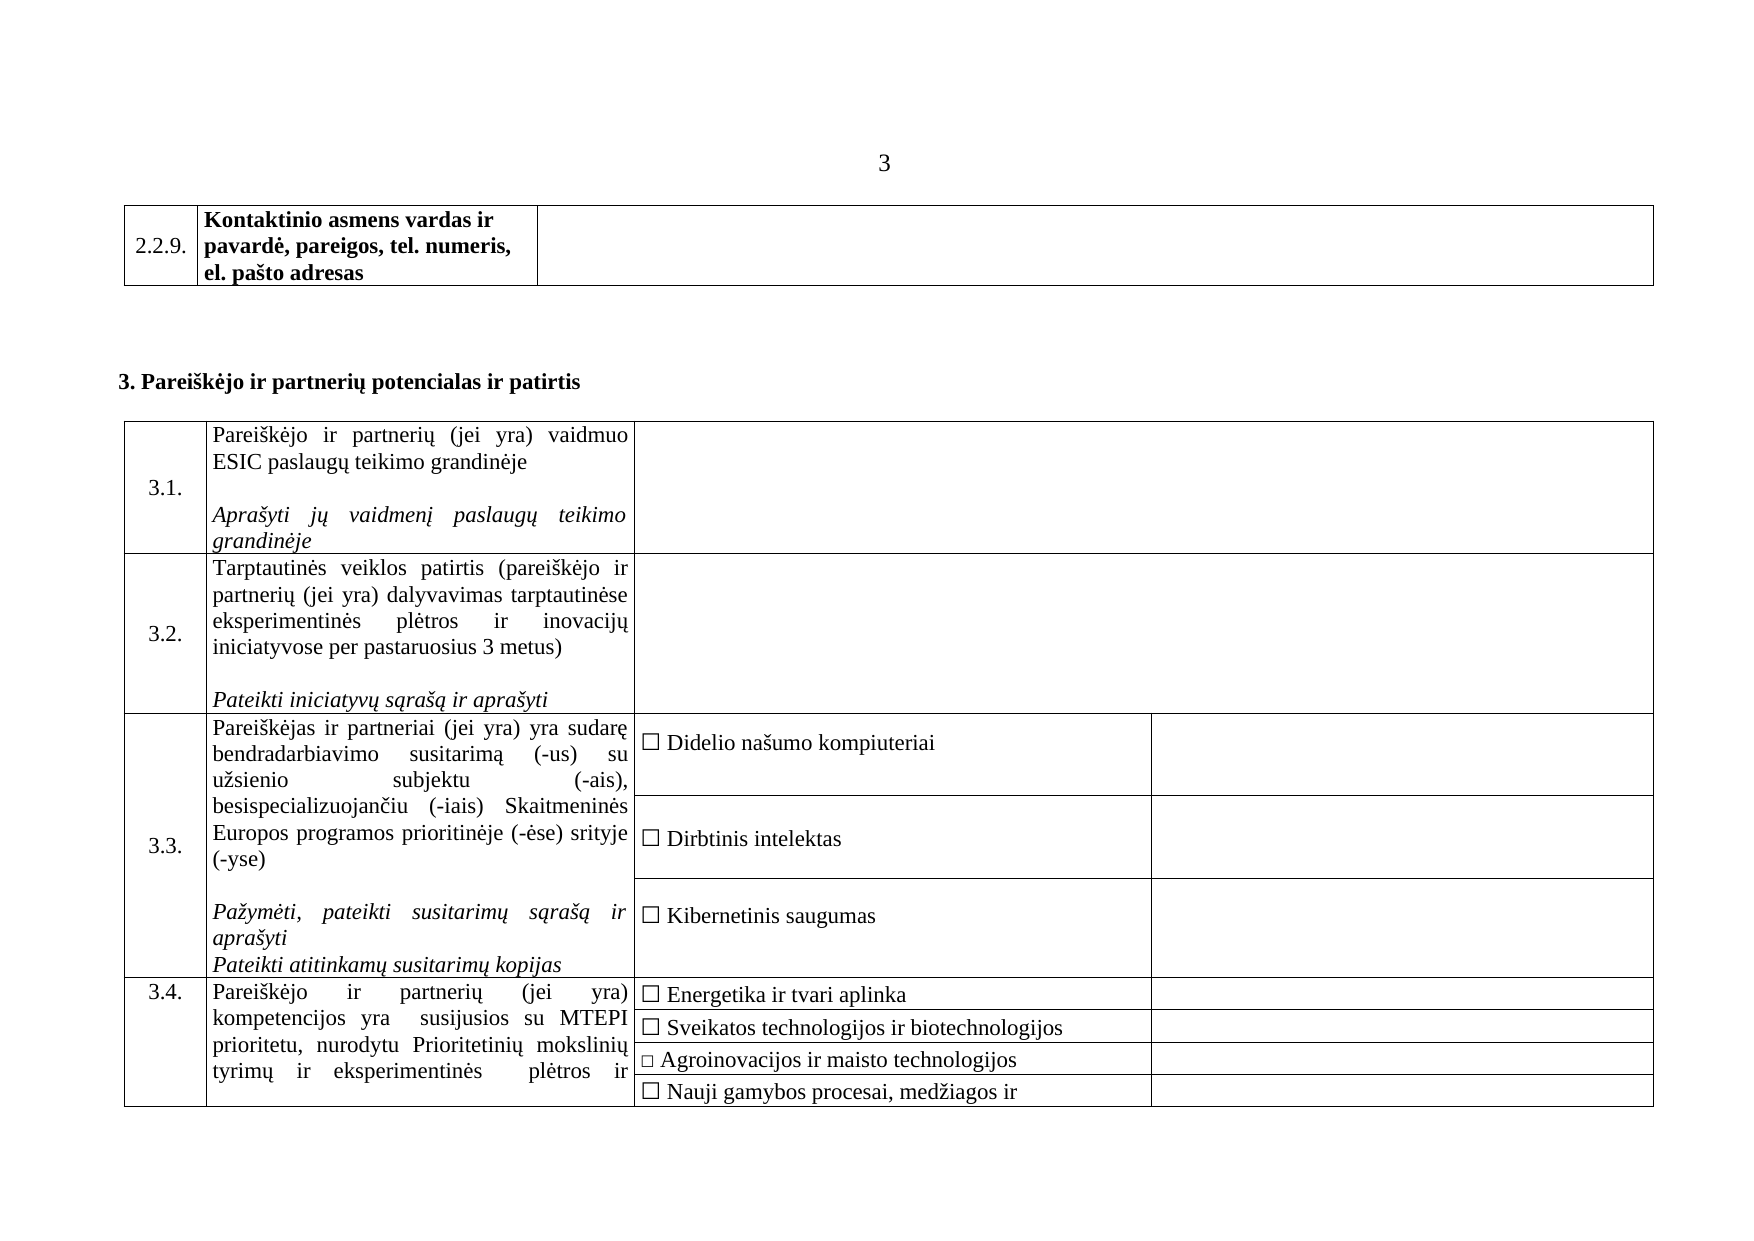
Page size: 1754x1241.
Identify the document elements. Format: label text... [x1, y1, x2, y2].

table_cell ☐ Energetika ir tvari aplinka [635, 978, 1151, 1009]
table_cell ☐ Kibernetinis saugumas [635, 879, 1151, 977]
table_cell 3.2. [125, 554, 206, 712]
table_cell ☐ Nauji gamybos procesai, medžiagos ir [635, 1075, 1151, 1106]
table_cell [1152, 1075, 1653, 1106]
table_cell ☐ Sveikatos technologijos ir biotechnologijos [635, 1010, 1151, 1042]
table_cell Pareiškėjo ir partnerių (jei yra) kompetencijos yra susijusios su MTEPI prioritetu, nurodytu Prioritetinių mokslinių tyrimų ir eksperimentinės plėtros ir inovacijų raidos (sumaniosios specializacijos) prioritetų įgyvendinimo programoje Pažymėti bent vieną prioritetą, nurodyti tematiką ir pagrįsti aprašant [207, 978, 634, 1106]
text 3. Pareiškėjo ir partnerių potencialas ir patirtis [118, 368, 1651, 394]
table_header Pareiškėjo ir partnerių (jei yra) vaidmuo ESIC paslaugų teikimo grandinėje Aprašyti jų vaidmenį paslaugų teikimo grandinėje [207, 422, 634, 553]
table_cell [1152, 978, 1653, 1009]
table_cell 3.3. [125, 714, 206, 977]
table_cell [1152, 796, 1653, 878]
table_cell ☐ Dirbtinis intelektas [635, 796, 1151, 878]
table_cell 3.4. [125, 978, 206, 1106]
table_cell ☐ Didelio našumo kompiuteriai [635, 714, 1151, 795]
table_cell 2.2.9. [125, 206, 197, 285]
table_header 3.1. [125, 422, 206, 553]
table_cell Pareiškėjas ir partneriai (jei yra) yra sudarę bendradarbiavimo susitarimą (-us) su užsienio subjektu (-ais), besispecializuojančiu (-iais) Skaitmeninės Europos programos prioritinėje (-ėse) srityje (-yse) Pažymėti, pateikti susitarimų sąrašą ir aprašyti Pateikti atitinkamų susitarimų kopijas [207, 714, 634, 977]
table_cell [1152, 1010, 1653, 1042]
table_cell ☐ Agroinovacijos ir maisto technologijos [635, 1043, 1151, 1074]
table_cell [1152, 714, 1653, 795]
table_cell Kontaktinio asmens vardas ir pavardė, pareigos, tel. numeris, el. pašto adresas [198, 206, 537, 285]
table_cell [538, 206, 1653, 285]
table_cell [1152, 879, 1653, 977]
table_cell Tarptautinės veiklos patirtis (pareiškėjo ir partnerių (jei yra) dalyvavimas tarptautinėse eksperimentinės plėtros ir inovacijų iniciatyvose per pastaruosius 3 metus) Pateikti iniciatyvų sąrašą ir aprašyti [207, 554, 634, 712]
table_cell [1152, 1043, 1653, 1074]
table_header [635, 422, 1653, 553]
table_cell [635, 554, 1653, 712]
